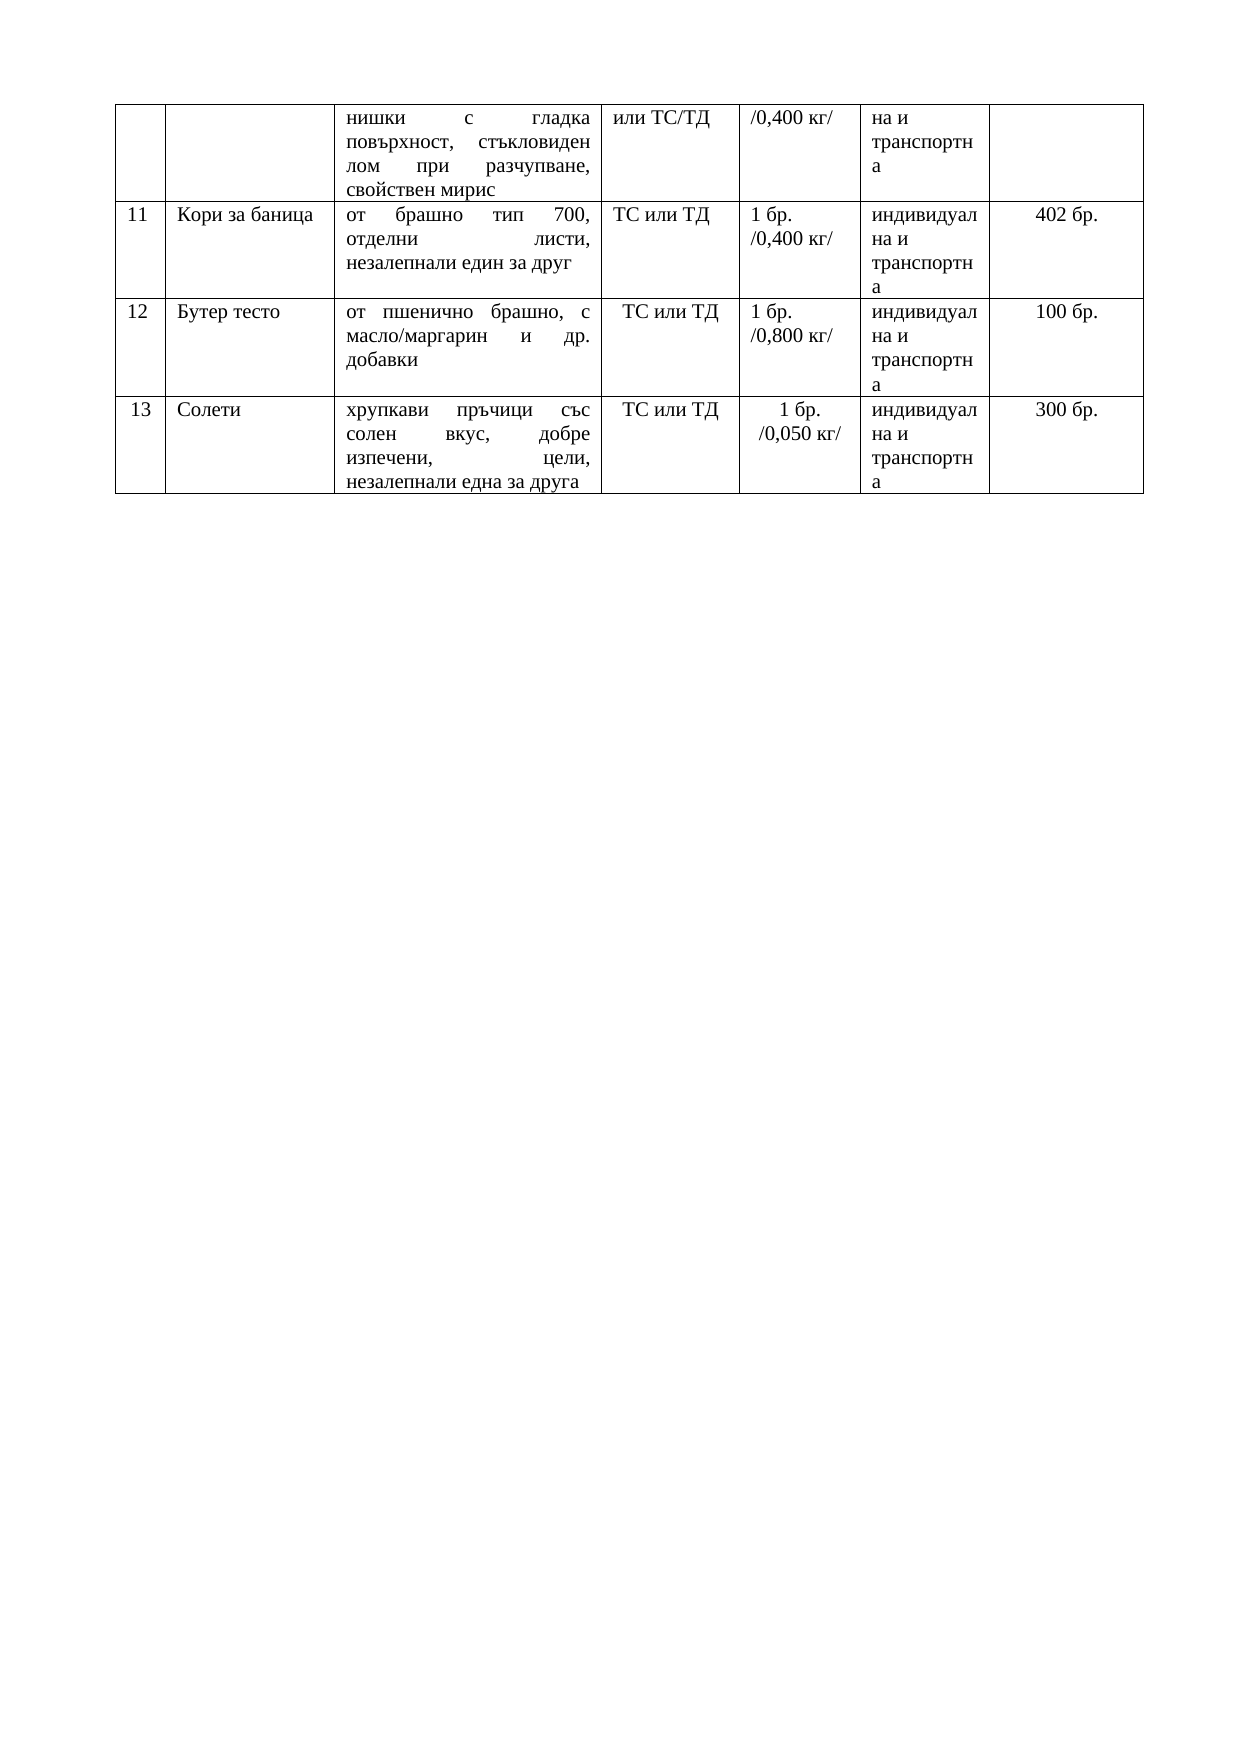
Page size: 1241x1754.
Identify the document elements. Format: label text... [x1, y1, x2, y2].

table_cell [990, 105, 1143, 201]
table_cell 300 бр. [990, 397, 1143, 493]
table_cell от пшенично брашно, с масло/маргарин и др. добавки [335, 299, 601, 396]
table_cell Бутер тесто [166, 299, 334, 396]
table_cell индивидуална и транспортна [861, 202, 989, 298]
table_cell нишки с гладка повърхност, стъкловиден лом при разчупване, свойствен мирис [335, 105, 601, 201]
table_cell 1 бр. /0,050 кг/ [740, 397, 860, 493]
table_cell 11 [116, 202, 165, 298]
table_cell Солети [166, 397, 334, 493]
table_cell ТС или ТД [602, 397, 739, 493]
table_cell индивидуална и транспортна [861, 299, 989, 396]
table_cell ТС или ТД [602, 299, 739, 396]
table_cell 13 [116, 397, 165, 493]
table_cell 12 [116, 299, 165, 396]
table_cell на и транспортна [861, 105, 989, 201]
table_cell хрупкави пръчици със солен вкус, добре изпечени, цели, незалепнали една за друга [335, 397, 601, 493]
table_cell 1 бр. /0,400 кг/ [740, 202, 860, 298]
table_cell 402 бр. [990, 202, 1143, 298]
table_cell Кори за баница [166, 202, 334, 298]
table_cell 100 бр. [990, 299, 1143, 396]
table_cell [166, 105, 334, 201]
table_cell от брашно тип 700, отделни листи, незалепнали един за друг [335, 202, 601, 298]
table_cell /0,400 кг/ [740, 105, 860, 201]
table_cell ТС или ТД [602, 202, 739, 298]
table_cell или ТС/ТД [602, 105, 739, 201]
table_cell 1 бр. /0,800 кг/ [740, 299, 860, 396]
table_cell индивидуална и транспортна [861, 397, 989, 493]
table_cell [116, 105, 165, 201]
